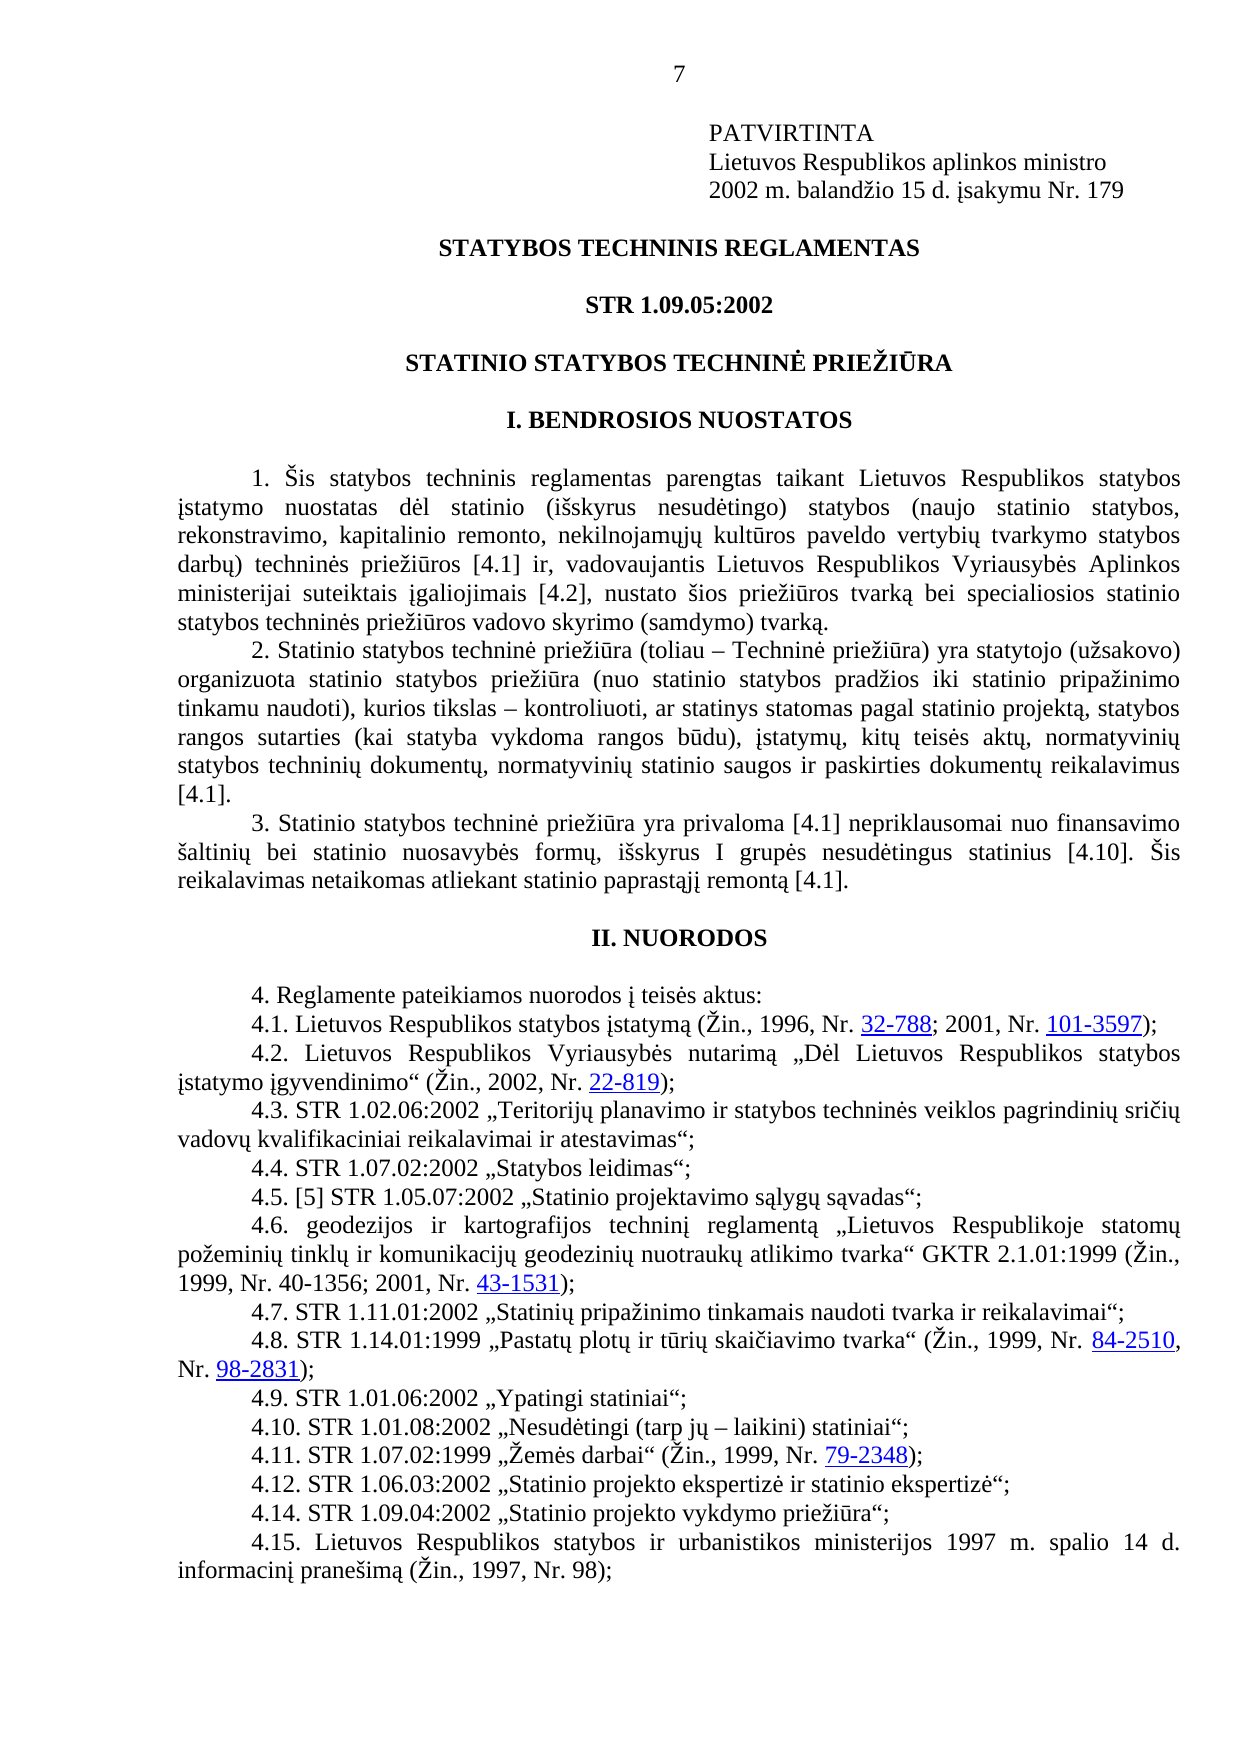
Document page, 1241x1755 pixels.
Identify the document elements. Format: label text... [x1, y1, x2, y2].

text I. BENDROSIOS NUOSTATOS [177, 406, 1181, 434]
text 4.3. STR 1.02.06:2002 „Teritorijų planavimo ir statybos techninės veiklos pagrindinių sričių vadovų kvalifikaciniai reikalavimai ir atestavimas“; [177, 1096, 1181, 1153]
text STATINIO STATYBOS TECHNINĖ PRIEŽIŪRA [177, 348, 1181, 377]
text PATVIRTINTA [177, 118, 1181, 147]
text 4.10. STR 1.01.08:2002 „Nesudėtingi (tarp jų – laikini) statiniai“; [177, 1412, 1181, 1441]
text 4.6. geodezijos ir kartografijos techninį reglamentą „Lietuvos Respublikoje statomų požeminių tinklų ir komunikacijų geodezinių nuotraukų atlikimo tvarka“ GKTR 2.1.01:1999 (Žin., 1999, Nr. 40-1356; 2001, Nr. 43-1531); [177, 1211, 1181, 1297]
text 4.8. STR 1.14.01:1999 „Pastatų plotų ir tūrių skaičiavimo tvarka“ (Žin., 1999, Nr. 84-2510, Nr. 98-2831); [177, 1326, 1181, 1383]
text Lietuvos Respublikos aplinkos ministro [177, 147, 1181, 176]
text 4.4. STR 1.07.02:2002 „Statybos leidimas“; [177, 1153, 1181, 1182]
text 4.5. [5] STR 1.05.07:2002 „Statinio projektavimo sąlygų sąvadas“; [177, 1182, 1181, 1211]
text 4.12. STR 1.06.03:2002 „Statinio projekto ekspertizė ir statinio ekspertizė“; [177, 1469, 1181, 1498]
text 4.15. Lietuvos Respublikos statybos ir urbanistikos ministerijos 1997 m. spalio 14 d. informacinį pranešimą (Žin., 1997, Nr. 98); [177, 1527, 1181, 1584]
text 2. Statinio statybos techninė priežiūra (toliau – Techninė priežiūra) yra statytojo (užsakovo) organizuota statinio statybos priežiūra (nuo statinio statybos pradžios iki statinio pripažinimo tinkamu naudoti), kurios tikslas – kontroliuoti, ar statinys statomas pagal statinio projektą, statybos rangos sutarties (kai statyba vykdoma rangos būdu), įstatymų, kitų teisės aktų, normatyvinių statybos techninių dokumentų, normatyvinių statinio saugos ir paskirties dokumentų reikalavimus [4.1]. [177, 636, 1181, 808]
text 4.7. STR 1.11.01:2002 „Statinių pripažinimo tinkamais naudoti tvarka ir reikalavimai“; [177, 1297, 1181, 1326]
text 2002 m. balandžio 15 d. įsakymu Nr. 179 [177, 176, 1181, 204]
text 4.1. Lietuvos Respublikos statybos įstatymą (Žin., 1996, Nr. 32-788; 2001, Nr. 101-3597); [177, 1009, 1181, 1038]
text 1. Šis statybos techninis reglamentas parengtas taikant Lietuvos Respublikos statybos įstatymo nuostatas dėl statinio (išskyrus nesudėtingo) statybos (naujo statinio statybos, rekonstravimo, kapitalinio remonto, nekilnojamųjų kultūros paveldo vertybių tvarkymo statybos darbų) techninės priežiūros [4.1] ir, vadovaujantis Lietuvos Respublikos Vyriausybės Aplinkos ministerijai suteiktais įgaliojimais [4.2], nustato šios priežiūros tvarką bei specialiosios statinio statybos techninės priežiūros vadovo skyrimo (samdymo) tvarką. [177, 463, 1181, 636]
text 4.11. STR 1.07.02:1999 „Žemės darbai“ (Žin., 1999, Nr. 79-2348); [177, 1441, 1181, 1469]
text 4.14. STR 1.09.04:2002 „Statinio projekto vykdymo priežiūra“; [177, 1498, 1181, 1527]
text 3. Statinio statybos techninė priežiūra yra privaloma [4.1] nepriklausomai nuo finansavimo šaltinių bei statinio nuosavybės formų, išskyrus I grupės nesudėtingus statinius [4.10]. Šis reikalavimas netaikomas atliekant statinio paprastąjį remontą [4.1]. [177, 808, 1181, 894]
text 4.9. STR 1.01.06:2002 „Ypatingi statiniai“; [177, 1383, 1181, 1412]
text STR 1.09.05:2002 [177, 291, 1181, 319]
text 4. Reglamente pateikiamos nuorodos į teisės aktus: [177, 981, 1181, 1009]
text STATYBOS TECHNINIS REGLAMENTAS [177, 233, 1181, 262]
text II. NUORODOS [177, 923, 1181, 952]
text 4.2. Lietuvos Respublikos Vyriausybės nutarimą „Dėl Lietuvos Respublikos statybos įstatymo įgyvendinimo“ (Žin., 2002, Nr. 22-819); [177, 1038, 1181, 1096]
